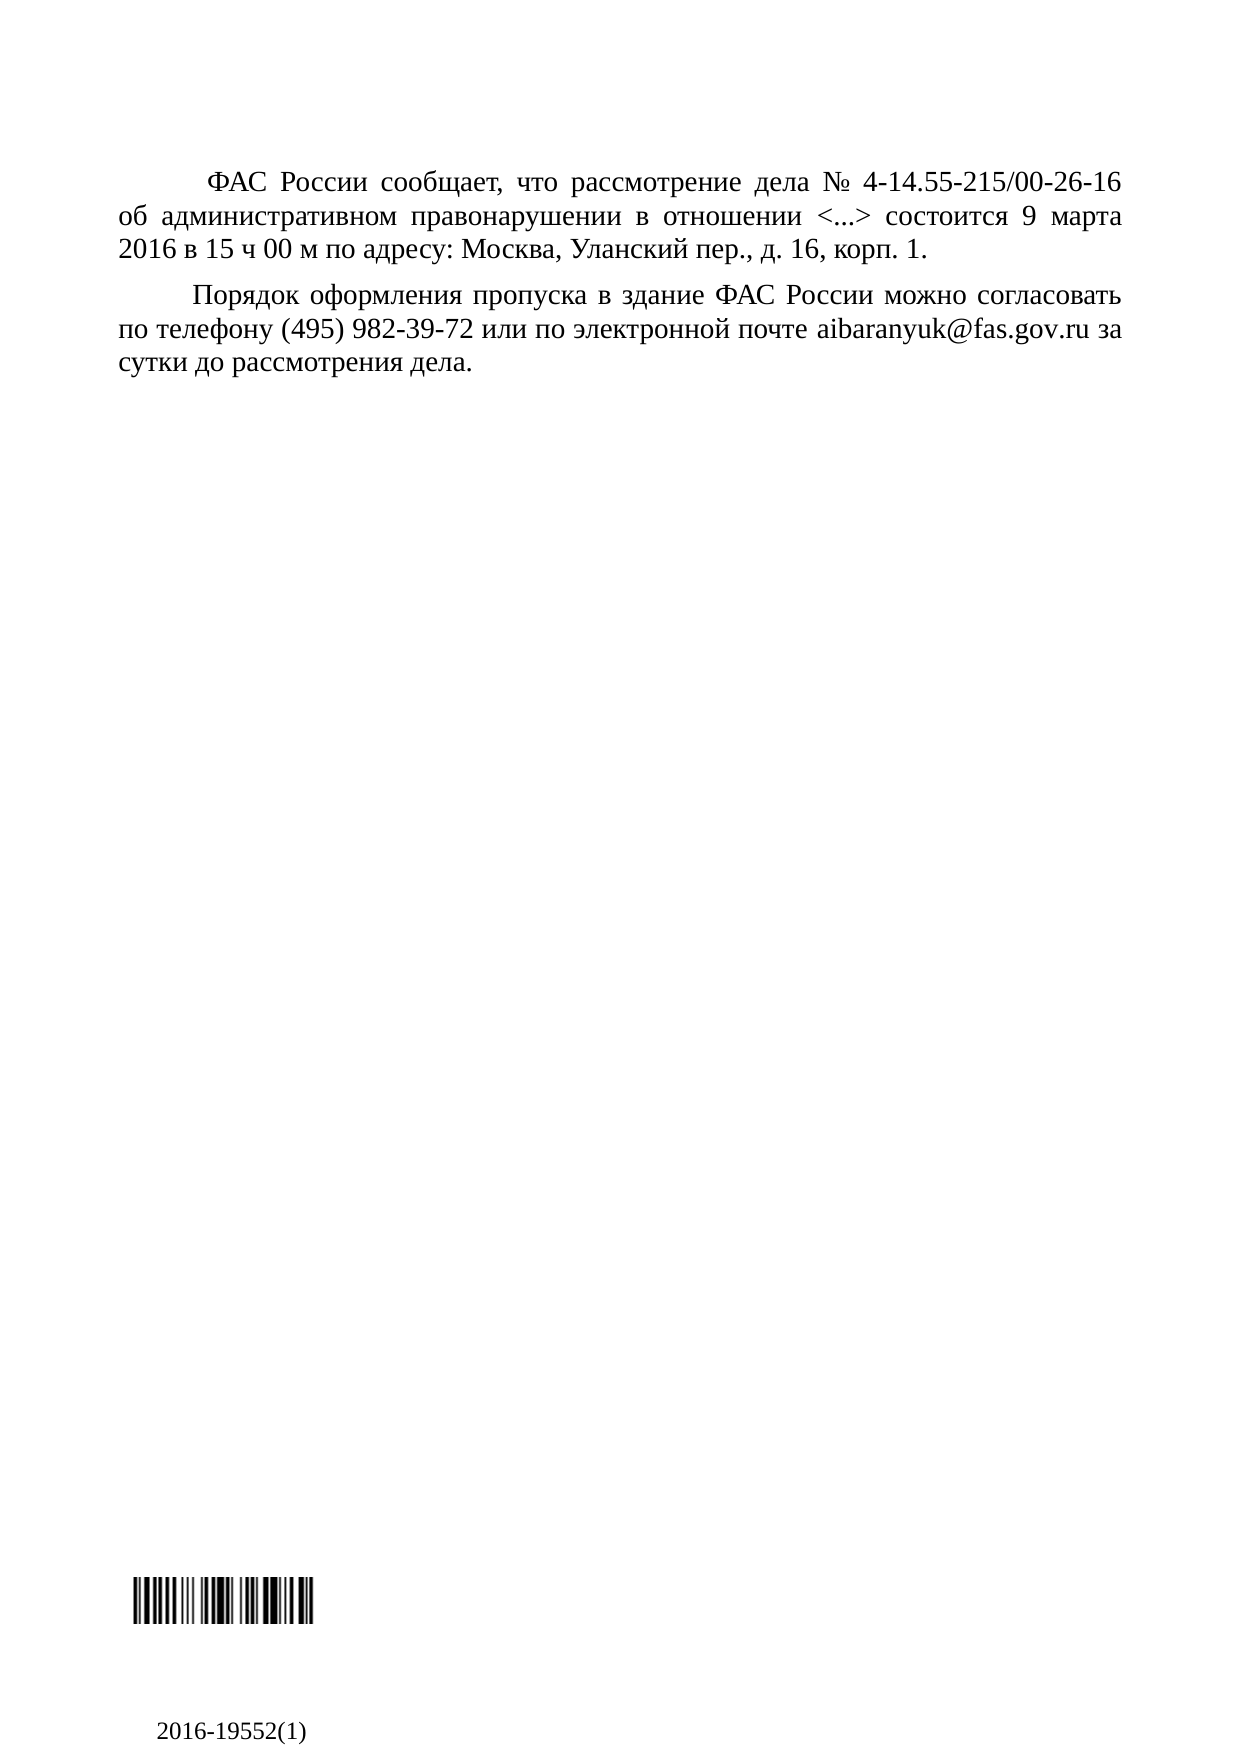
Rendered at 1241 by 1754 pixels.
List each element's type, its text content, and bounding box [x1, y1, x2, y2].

picture [118, 1577, 331, 1624]
text ФАС России сообщает, что рассмотрение дела № 4-14.55-215/00-26-16 об административном правонарушении в отношении <...> состоится 9 марта 2016 в 15 ч 00 м по адресу: Москва, Уланский пер., д. 16, корп. 1. [118, 164, 1122, 265]
text Порядок оформления пропуска в здание ФАС России можно согласовать по телефону (495) 982-39-72 или по электронной почте aibaranyuk@fas.gov.ru за сутки до рассмотрения дела. [118, 277, 1122, 378]
